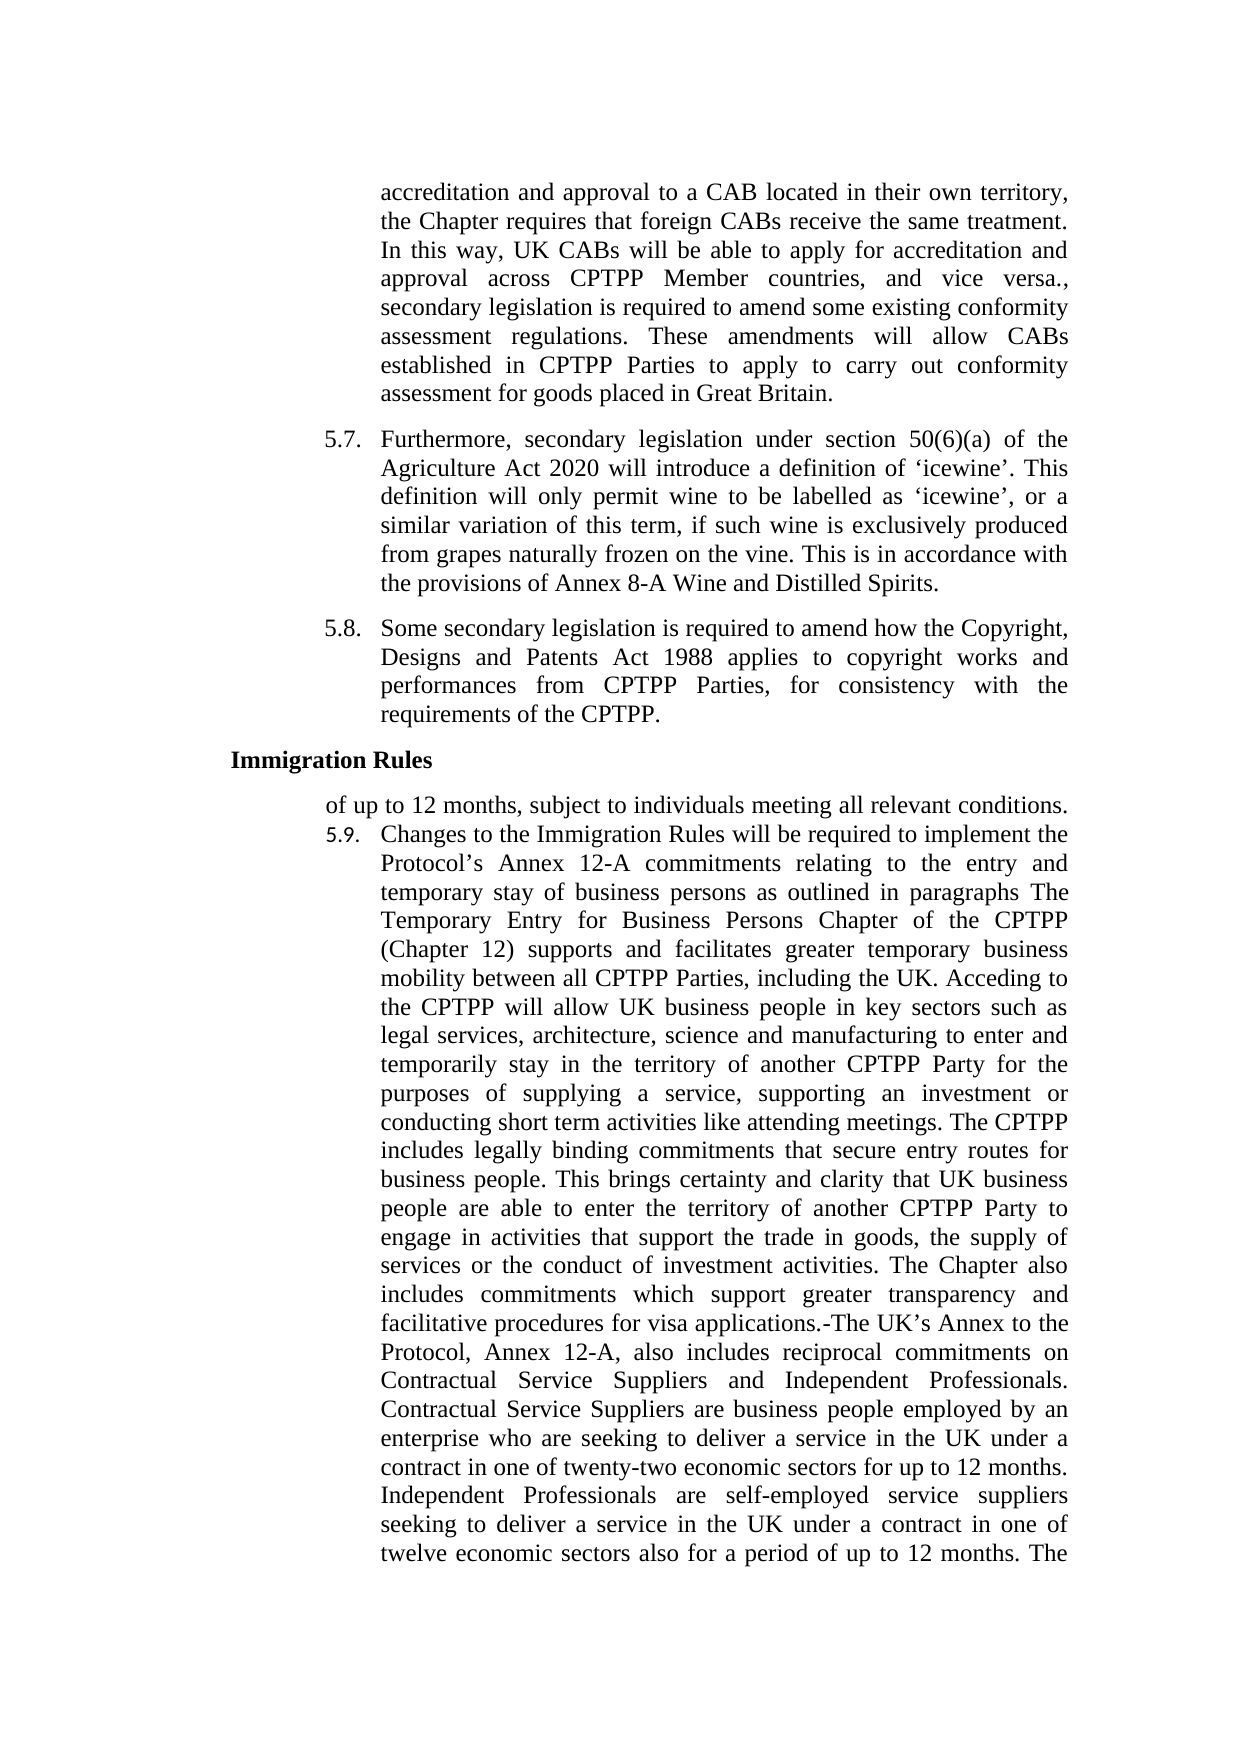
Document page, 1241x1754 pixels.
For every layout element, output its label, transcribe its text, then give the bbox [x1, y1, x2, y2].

list Some secondary legislation is required to amend how the Copyright, Designs and Patents Act 1988 applies to copyright works and performances from CPTPP Parties, for consistency with the requirements of the CPTPP. [343, 613, 1069, 728]
list Changes to the Immigration Rules will be required to implement the Protocol’s Annex 12-A commitments relating to the entry and temporary stay of business persons as outlined in paragraphs 4.61-4.71. These changes will be made through a Statement of Changes to the Immigration Rules. [343, 790, 1069, 1567]
list For TBT, as noted in paragraph 4.43, secondary legislation is required to amend some existing conformity assessment regulations. These amendments will allow CABs established in CPTPP Parties to apply to carry out conformity assessment for goods placed in Great Britain. [343, 177, 1069, 407]
list Furthermore, secondary legislation under section 50(6)(a) of the Agriculture Act 2020 will introduce a definition of ‘icewine’. This definition will only permit wine to be labelled as ‘icewine’, or a similar variation of this term, if such wine is exclusively produced from grapes naturally frozen on the vine. This is in accordance with the provisions of Annex 8-A Wine and Distilled Spirits. [343, 424, 1069, 596]
text Immigration Rules [230, 745, 1069, 773]
